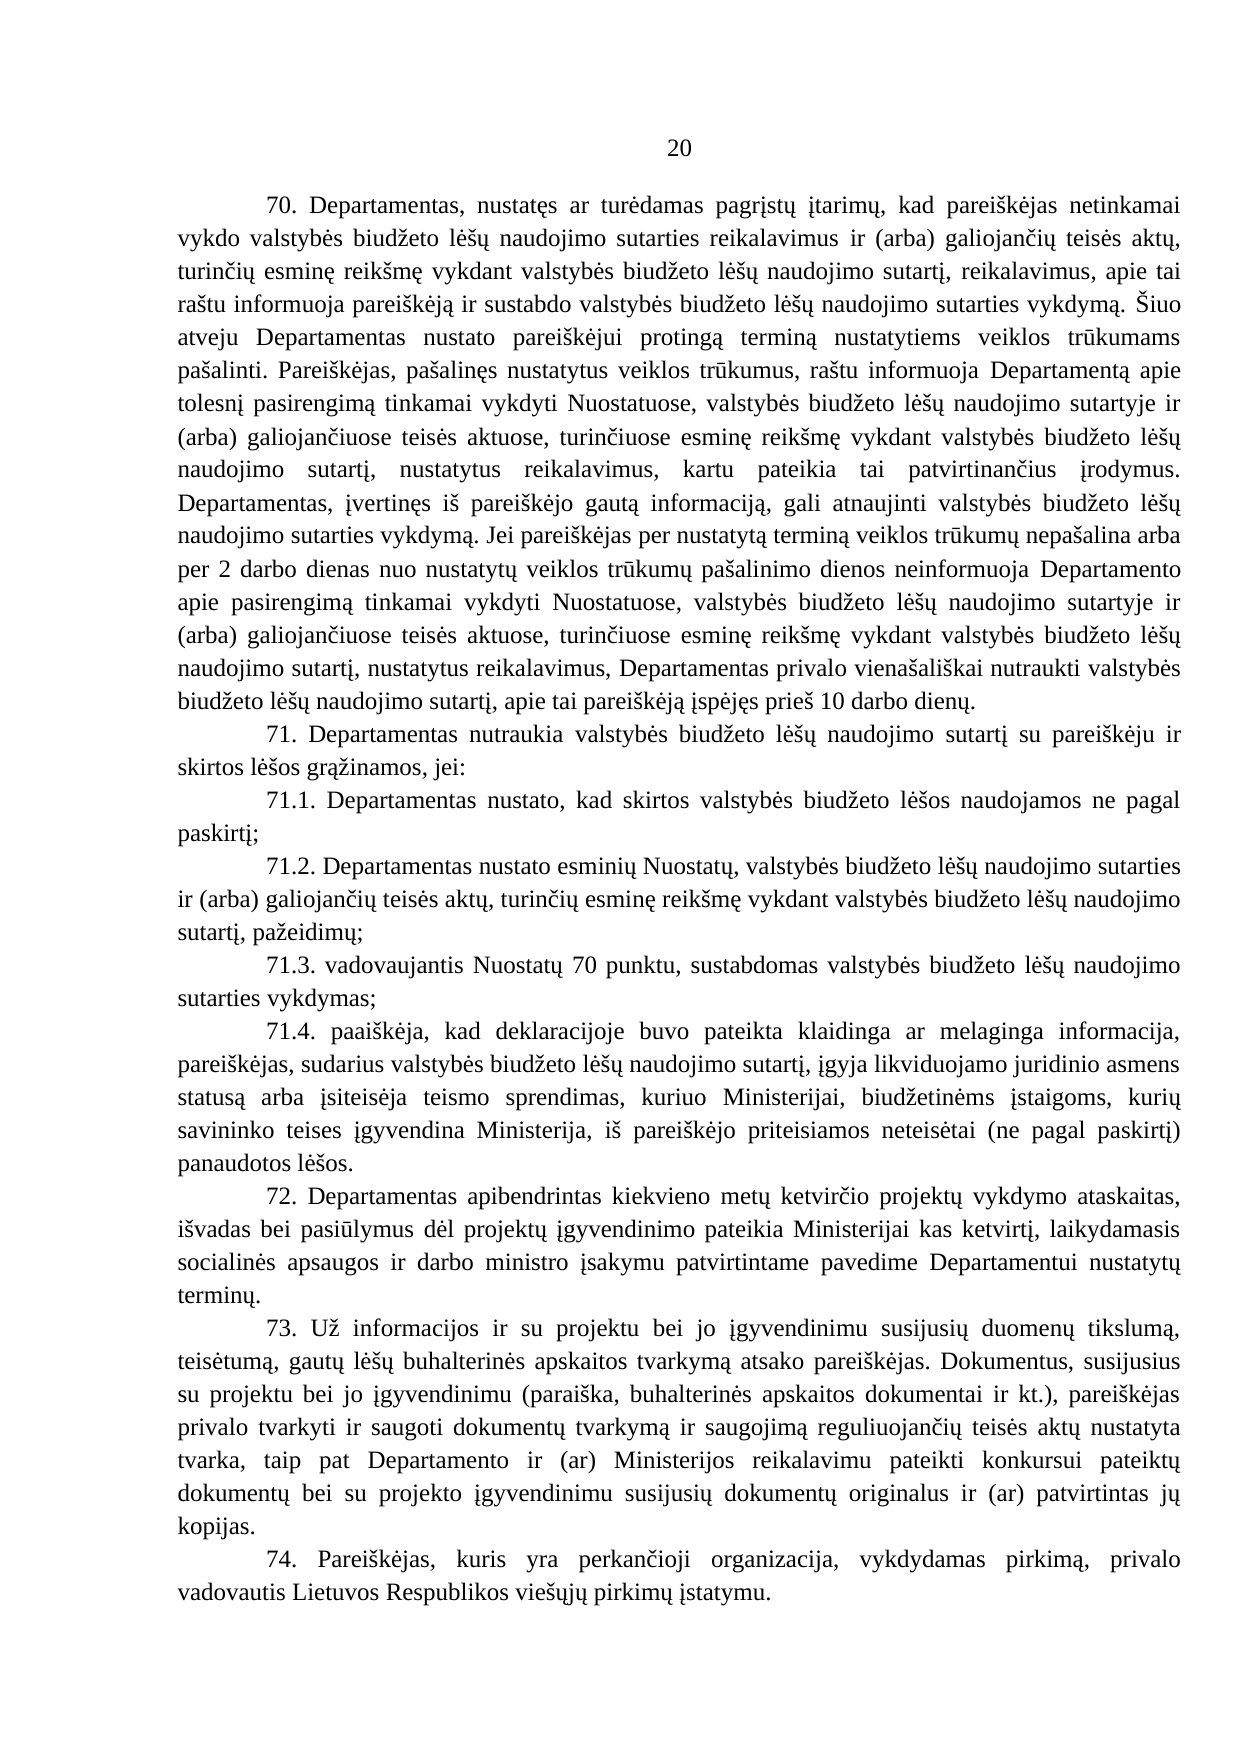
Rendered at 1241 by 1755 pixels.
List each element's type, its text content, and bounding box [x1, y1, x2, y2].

text 71.4. paaiškėja, kad deklaracijoje buvo pateikta klaidinga ar melaginga informacija, pareiškėjas, sudarius valstybės biudžeto lėšų naudojimo sutartį, įgyja likviduojamo juridinio asmens statusą arba įsiteisėja teismo sprendimas, kuriuo Ministerijai, biudžetinėms įstaigoms, kurių savininko teises įgyvendina Ministerija, iš pareiškėjo priteisiamos neteisėtai (ne pagal paskirtį) panaudotos lėšos. [177, 1016, 1181, 1177]
text 71.1. Departamentas nustato, kad skirtos valstybės biudžeto lėšos naudojamos ne pagal paskirtį; [177, 785, 1181, 847]
text 71.2. Departamentas nustato esminių Nuostatų, valstybės biudžeto lėšų naudojimo sutarties ir (arba) galiojančių teisės aktų, turinčių esminę reikšmę vykdant valstybės biudžeto lėšų naudojimo sutartį, pažeidimų; [177, 851, 1181, 946]
text 70. Departamentas, nustatęs ar turėdamas pagrįstų įtarimų, kad pareiškėjas netinkamai vykdo valstybės biudžeto lėšų naudojimo sutarties reikalavimus ir (arba) galiojančių teisės aktų, turinčių esminę reikšmę vykdant valstybės biudžeto lėšų naudojimo sutartį, reikalavimus, apie tai raštu informuoja pareiškėją ir sustabdo valstybės biudžeto lėšų naudojimo sutarties vykdymą. Šiuo atveju Departamentas nustato pareiškėjui protingą terminą nustatytiems veiklos trūkumams pašalinti. Pareiškėjas, pašalinęs nustatytus veiklos trūkumus, raštu informuoja Departamentą apie tolesnį pasirengimą tinkamai vykdyti Nuostatuose, valstybės biudžeto lėšų naudojimo sutartyje ir (arba) galiojančiuose teisės aktuose, turinčiuose esminę reikšmę vykdant valstybės biudžeto lėšų naudojimo sutartį, nustatytus reikalavimus, kartu pateikia tai patvirtinančius įrodymus. Departamentas, įvertinęs iš pareiškėjo gautą informaciją, gali atnaujinti valstybės biudžeto lėšų naudojimo sutarties vykdymą. Jei pareiškėjas per nustatytą terminą veiklos trūkumų nepašalina arba per 2 darbo dienas nuo nustatytų veiklos trūkumų pašalinimo dienos neinformuoja Departamento apie pasirengimą tinkamai vykdyti Nuostatuose, valstybės biudžeto lėšų naudojimo sutartyje ir (arba) galiojančiuose teisės aktuose, turinčiuose esminę reikšmę vykdant valstybės biudžeto lėšų naudojimo sutartį, nustatytus reikalavimus, Departamentas privalo vienašališkai nutraukti valstybės biudžeto lėšų naudojimo sutartį, apie tai pareiškėją įspėjęs prieš 10 darbo dienų. [177, 190, 1181, 714]
text 71. Departamentas nutraukia valstybės biudžeto lėšų naudojimo sutartį su pareiškėju ir skirtos lėšos grąžinamos, jei: [177, 719, 1181, 781]
text 73. Už informacijos ir su projektu bei jo įgyvendinimu susijusių duomenų tikslumą, teisėtumą, gautų lėšų buhalterinės apskaitos tvarkymą atsako pareiškėjas. Dokumentus, susijusius su projektu bei jo įgyvendinimu (paraiška, buhalterinės apskaitos dokumentai ir kt.), pareiškėjas privalo tvarkyti ir saugoti dokumentų tvarkymą ir saugojimą reguliuojančių teisės aktų nustatyta tvarka, taip pat Departamento ir (ar) Ministerijos reikalavimu pateikti konkursui pateiktų dokumentų bei su projekto įgyvendinimu susijusių dokumentų originalus ir (ar) patvirtintas jų kopijas. [177, 1313, 1181, 1540]
text 74. Pareiškėjas, kuris yra perkančioji organizacija, vykdydamas pirkimą, privalo vadovautis Lietuvos Respublikos viešųjų pirkimų įstatymu. [177, 1544, 1181, 1606]
text 72. Departamentas apibendrintas kiekvieno metų ketvirčio projektų vykdymo ataskaitas, išvadas bei pasiūlymus dėl projektų įgyvendinimo pateikia Ministerijai kas ketvirtį, laikydamasis socialinės apsaugos ir darbo ministro įsakymu patvirtintame pavedime Departamentui nustatytų terminų. [177, 1181, 1181, 1309]
text 71.3. vadovaujantis Nuostatų 70 punktu, sustabdomas valstybės biudžeto lėšų naudojimo sutarties vykdymas; [177, 950, 1181, 1012]
